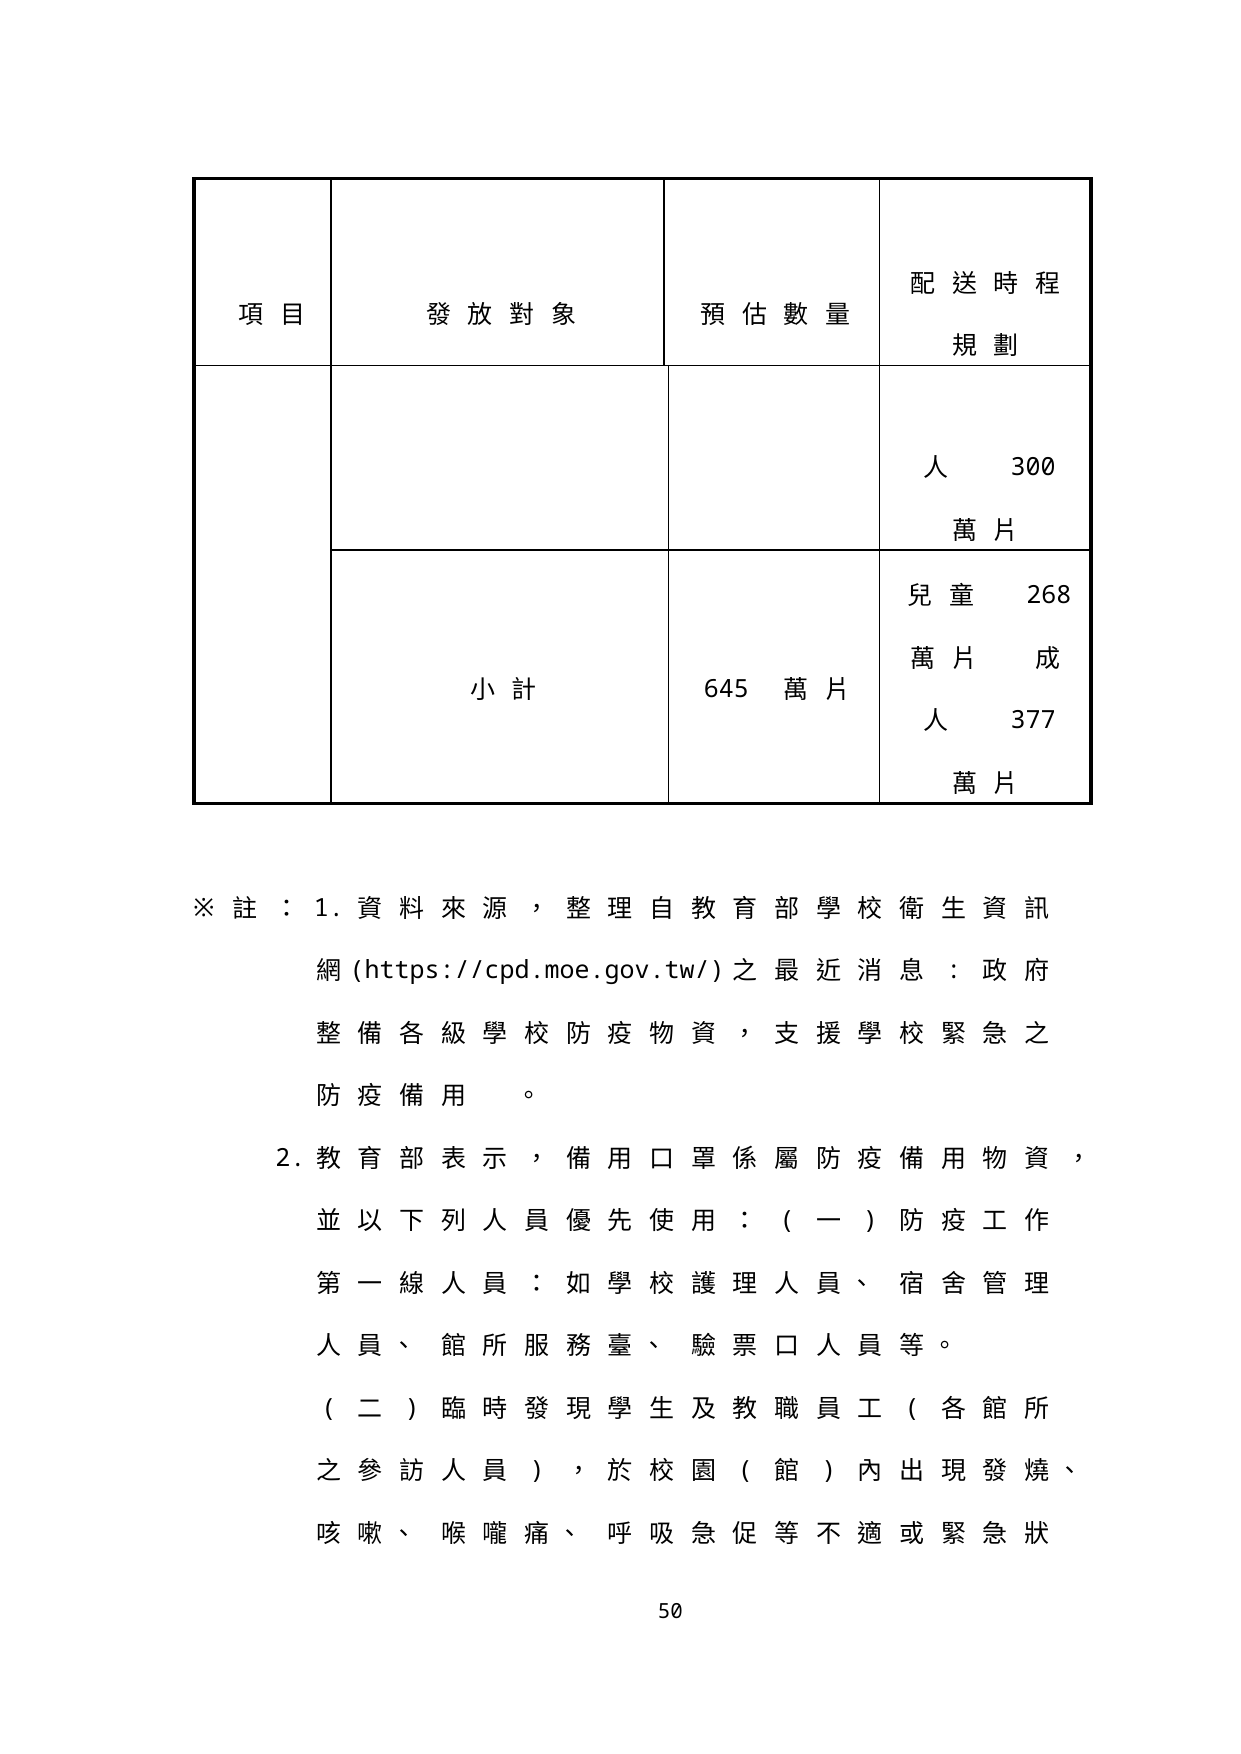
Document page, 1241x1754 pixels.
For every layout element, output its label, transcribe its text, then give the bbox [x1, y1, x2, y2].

table_header 項目 [196, 180, 330, 365]
table_cell 645 萬片 [669, 551, 879, 802]
table_header 發放對象 [332, 180, 663, 365]
table_cell 小計 [332, 551, 668, 802]
text 2.教育部表示，備用口罩係屬防疫備用物資，並以下列人員優先使用：(一)防疫工作第一線人員：如學校護理人員、宿舍管理人員、館所服務臺、驗票口人員等。(二)臨時發現學生及教職員工(各館所之參訪人員)，於校園(館)內出現發燒、咳嗽、喉嚨痛、呼吸急促等不適或緊急狀況者。(三)依防疫指揮中心規定屬有需要者。 [183, 1115, 1058, 1552]
text ※註：1.資料來源，整理自教育部學校衛生資訊網(https://cpd.moe.gov.tw/)之最近消息:政府整備各級學校防疫物資，支援學校緊急之防疫備用 。 [183, 865, 1058, 1115]
table_cell [332, 366, 668, 549]
table_cell [196, 366, 330, 802]
table_header 預估數量 [665, 180, 879, 365]
table_cell 人 300 萬片 [880, 366, 1089, 549]
table_cell 兒童 268 萬片 成人 377 萬片 [880, 551, 1089, 802]
table_header 配送時程規劃 [880, 180, 1089, 365]
table_cell [669, 366, 879, 549]
